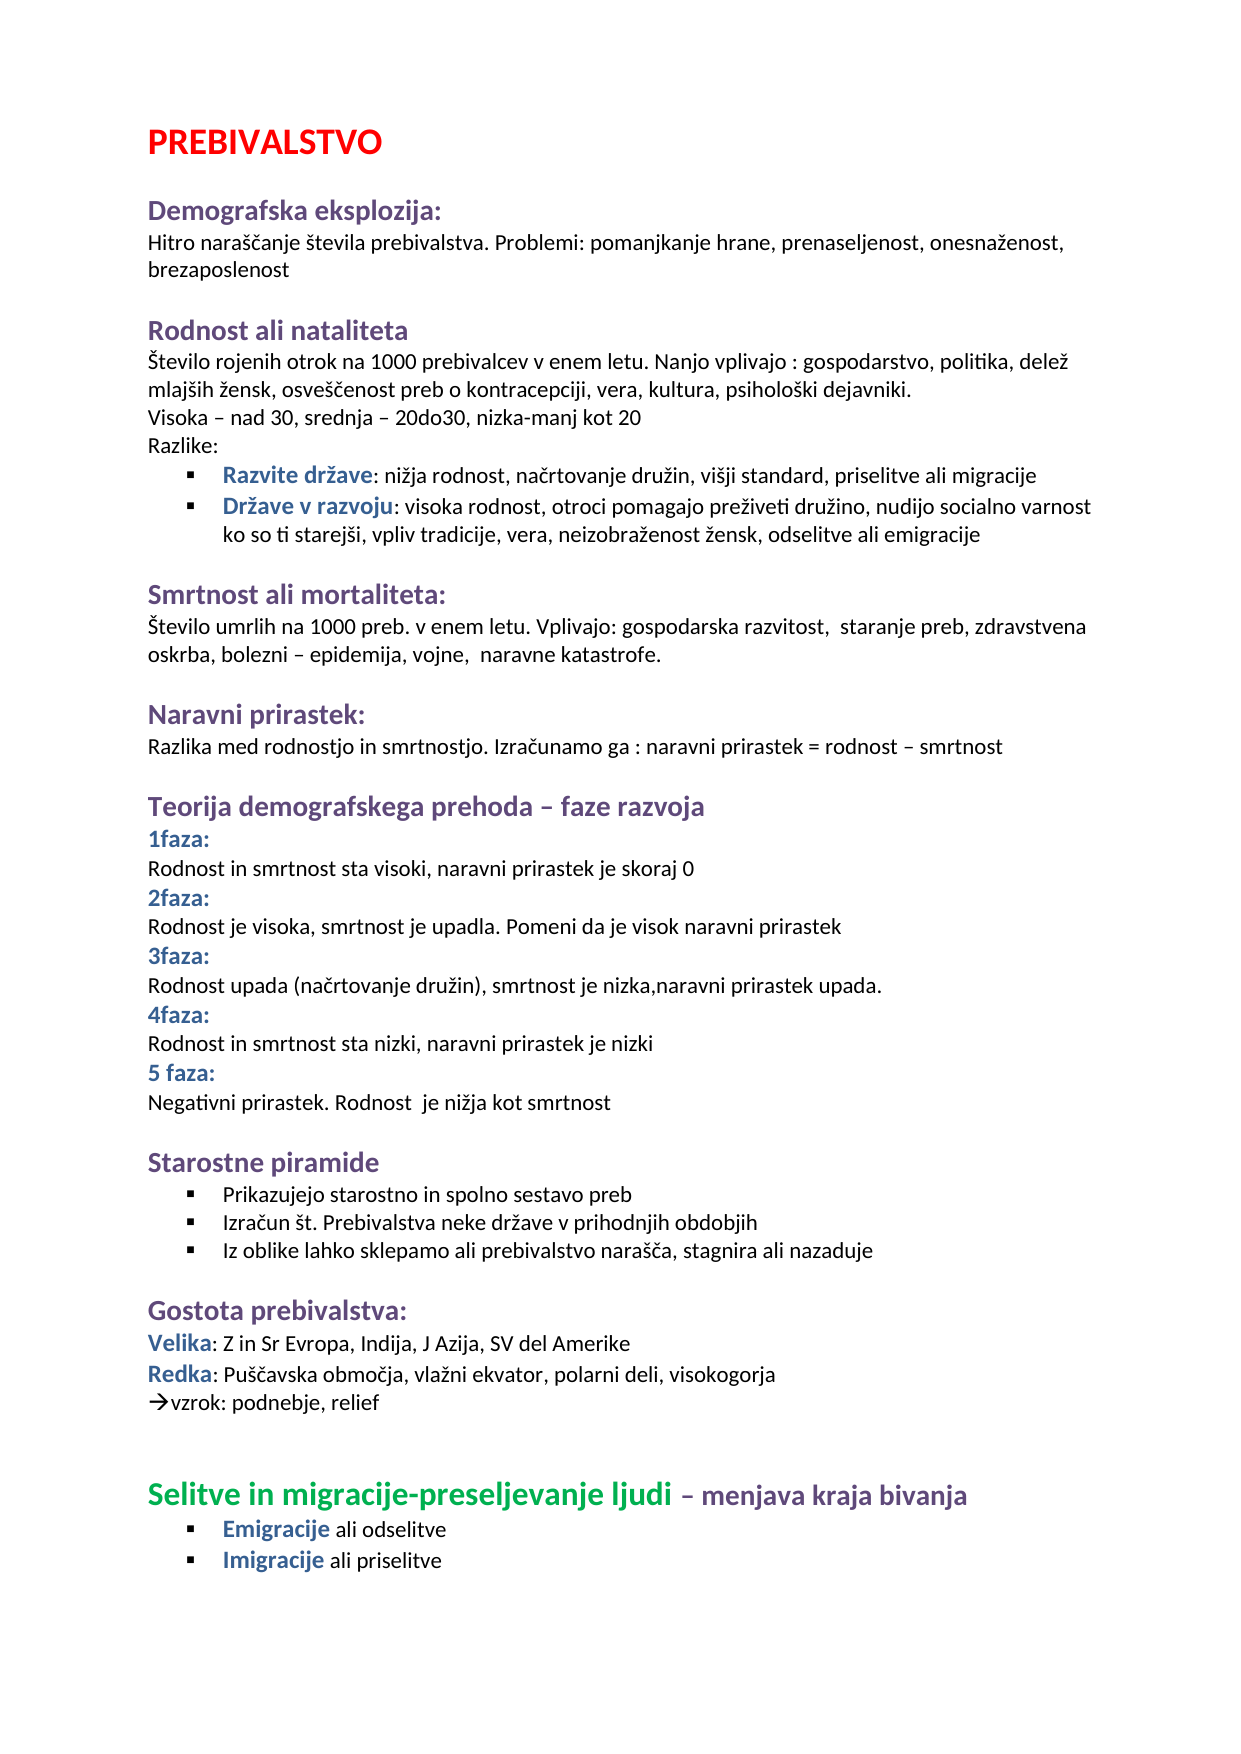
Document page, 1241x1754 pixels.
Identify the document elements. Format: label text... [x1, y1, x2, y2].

text Velika: Z in Sr Evropa, Indija, J Azija, SV del Amerike [148, 1327, 1092, 1358]
list Imigracije ali priselitve [185, 1544, 1092, 1574]
text Razlike: [148, 431, 1092, 459]
list Države v razvoju: visoka rodnost, otroci pomagajo preživeti družino, nudijo socialno varnost ko so ti starejši, vpliv tradicije, vera, neizobraženost žensk, odselitve ali emigracije [185, 490, 1092, 548]
text Rodnost je visoka, smrtnost je upadla. Pomeni da je visok naravni prirastek [148, 912, 1092, 941]
text vzrok: podnebje, relief [148, 1388, 1092, 1417]
text Teorija demografskega prehoda – faze razvoja [148, 788, 1092, 823]
text Negativni prirastek. Rodnost je nižja kot smrtnost [148, 1088, 1092, 1116]
text PREBIVALSTVO [148, 118, 1092, 164]
list Prikazujejo starostno in spolno sestavo preb [185, 1180, 1092, 1208]
text Demografska eksplozija: [148, 192, 1092, 228]
text Smrtnost ali mortaliteta: [148, 576, 1092, 612]
text Starostne piramide [148, 1144, 1092, 1180]
list Razvite države: nižja rodnost, načrtovanje družin, višji standard, priselitve ali migracije [185, 459, 1092, 490]
list Izračun št. Prebivalstva neke države v prihodnjih obdobjih [185, 1208, 1092, 1236]
text Razlika med rodnostjo in smrtnostjo. Izračunamo ga : naravni prirastek = rodnost – smrtnost [148, 732, 1092, 760]
text Rodnost ali nataliteta [148, 312, 1092, 347]
text Hitro naraščanje števila prebivalstva. Problemi: pomanjkanje hrane, prenaseljenost, onesnaženost, brezaposlenost [148, 228, 1092, 284]
text Število rojenih otrok na 1000 prebivalcev v enem letu. Nanjo vplivajo : gospodarstvo, politika, delež mlajših žensk, osveščenost preb o kontracepciji, vera, kultura, psihološki dejavniki. [148, 347, 1092, 403]
text Gostota prebivalstva: [148, 1292, 1092, 1327]
text Število umrlih na 1000 preb. v enem letu. Vplivajo: gospodarska razvitost, staranje preb, zdravstvena oskrba, bolezni – epidemija, vojne, naravne katastrofe. [148, 612, 1092, 668]
text Redka: Puščavska območja, vlažni ekvator, polarni deli, visokogorja [148, 1358, 1092, 1388]
text Naravni prirastek: [148, 696, 1092, 732]
text 1faza: [148, 823, 1092, 854]
text 3faza: [148, 941, 1092, 971]
list Iz oblike lahko sklepamo ali prebivalstvo narašča, stagnira ali nazaduje [185, 1236, 1092, 1264]
text 2faza: [148, 882, 1092, 912]
text Visoka – nad 30, srednja – 20do30, nizka-manj kot 20 [148, 403, 1092, 431]
text Rodnost upada (načrtovanje družin), smrtnost je nizka,naravni prirastek upada. [148, 971, 1092, 999]
text 4faza: [148, 999, 1092, 1029]
text Selitve in migracije-preseljevanje ljudi – menjava kraja bivanja [148, 1473, 1092, 1513]
text Rodnost in smrtnost sta visoki, naravni prirastek je skoraj 0 [148, 854, 1092, 882]
text Rodnost in smrtnost sta nizki, naravni prirastek je nizki [148, 1029, 1092, 1058]
text 5 faza: [148, 1058, 1092, 1088]
list Emigracije ali odselitve [185, 1513, 1092, 1544]
